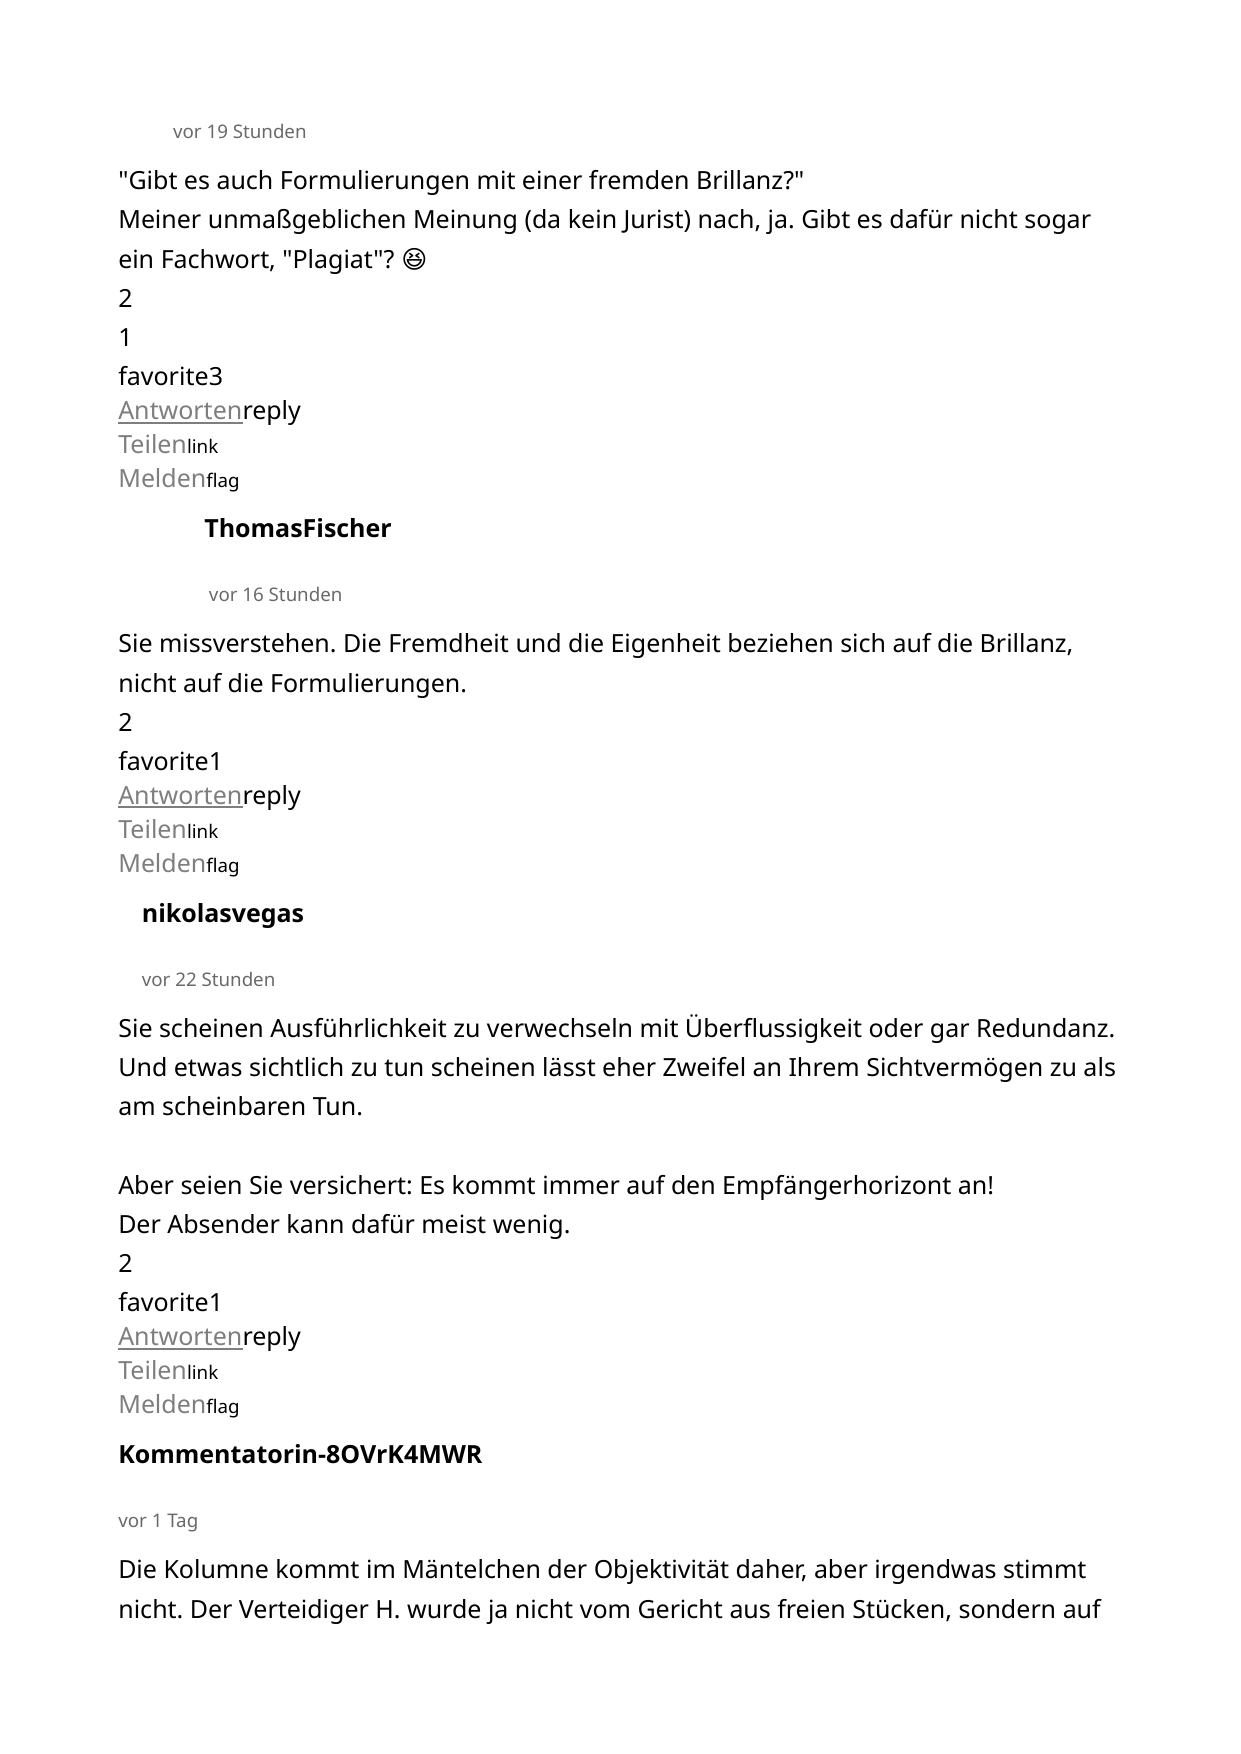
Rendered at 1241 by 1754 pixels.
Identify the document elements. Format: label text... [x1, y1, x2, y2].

text Meldenflag [118, 461, 1122, 495]
text ThomasFischer [204, 511, 1114, 545]
text vor 1 Tag [118, 1507, 1117, 1533]
text Kommentatorin-8OVrK4MWR [118, 1437, 1114, 1471]
text vor 19 Stunden [173, 118, 1117, 144]
text vor 22 Stunden [142, 966, 1117, 991]
text nikolasvegas [142, 895, 1114, 929]
text Die Kolumne kommt im Mäntelchen der Objektivität daher, aber irgendwas stimmt nicht. Der Verteidiger H. wurde ja nicht vom Gericht aus freien Stücken, sondern auf [118, 1552, 1122, 1625]
text favorite1 [118, 1285, 1122, 1319]
text favorite1 [118, 743, 1122, 778]
text 2 [118, 704, 1122, 738]
text 2 [118, 281, 1122, 314]
text Antwortenreply [118, 778, 1122, 812]
text 1 [118, 320, 1122, 354]
text Teilenlink [118, 812, 1122, 846]
text Sie scheinen Ausführlichkeit zu verwechseln mit Überflussigkeit oder gar Redundanz. Und etwas sichtlich zu tun scheinen lässt eher Zweifel an Ihrem Sichtvermögen zu als am scheinbaren Tun. Aber seien Sie versichert: Es kommt immer auf den Empfängerhorizont an! Der Absender kann dafür meist wenig. [118, 1011, 1122, 1241]
text favorite3 [118, 359, 1122, 393]
text "Gibt es auch Formulierungen mit einer fremden Brillanz?" Meiner unmaßgeblichen Meinung (da kein Jurist) nach, ja. Gibt es dafür nicht sogar ein Fachwort, "Plagiat"? 😆 [118, 163, 1122, 275]
text Teilenlink [118, 1353, 1122, 1387]
text 2 [118, 1246, 1122, 1280]
text Meldenflag [118, 1387, 1122, 1421]
text Antwortenreply [118, 1319, 1122, 1353]
text vor 16 Stunden [209, 581, 1117, 607]
text Teilenlink [118, 427, 1122, 461]
text Antwortenreply [118, 393, 1122, 427]
text Sie missverstehen. Die Fremdheit und die Eigenheit beziehen sich auf die Brillanz, nicht auf die Formulierungen. [118, 626, 1122, 699]
text Meldenflag [118, 846, 1122, 880]
